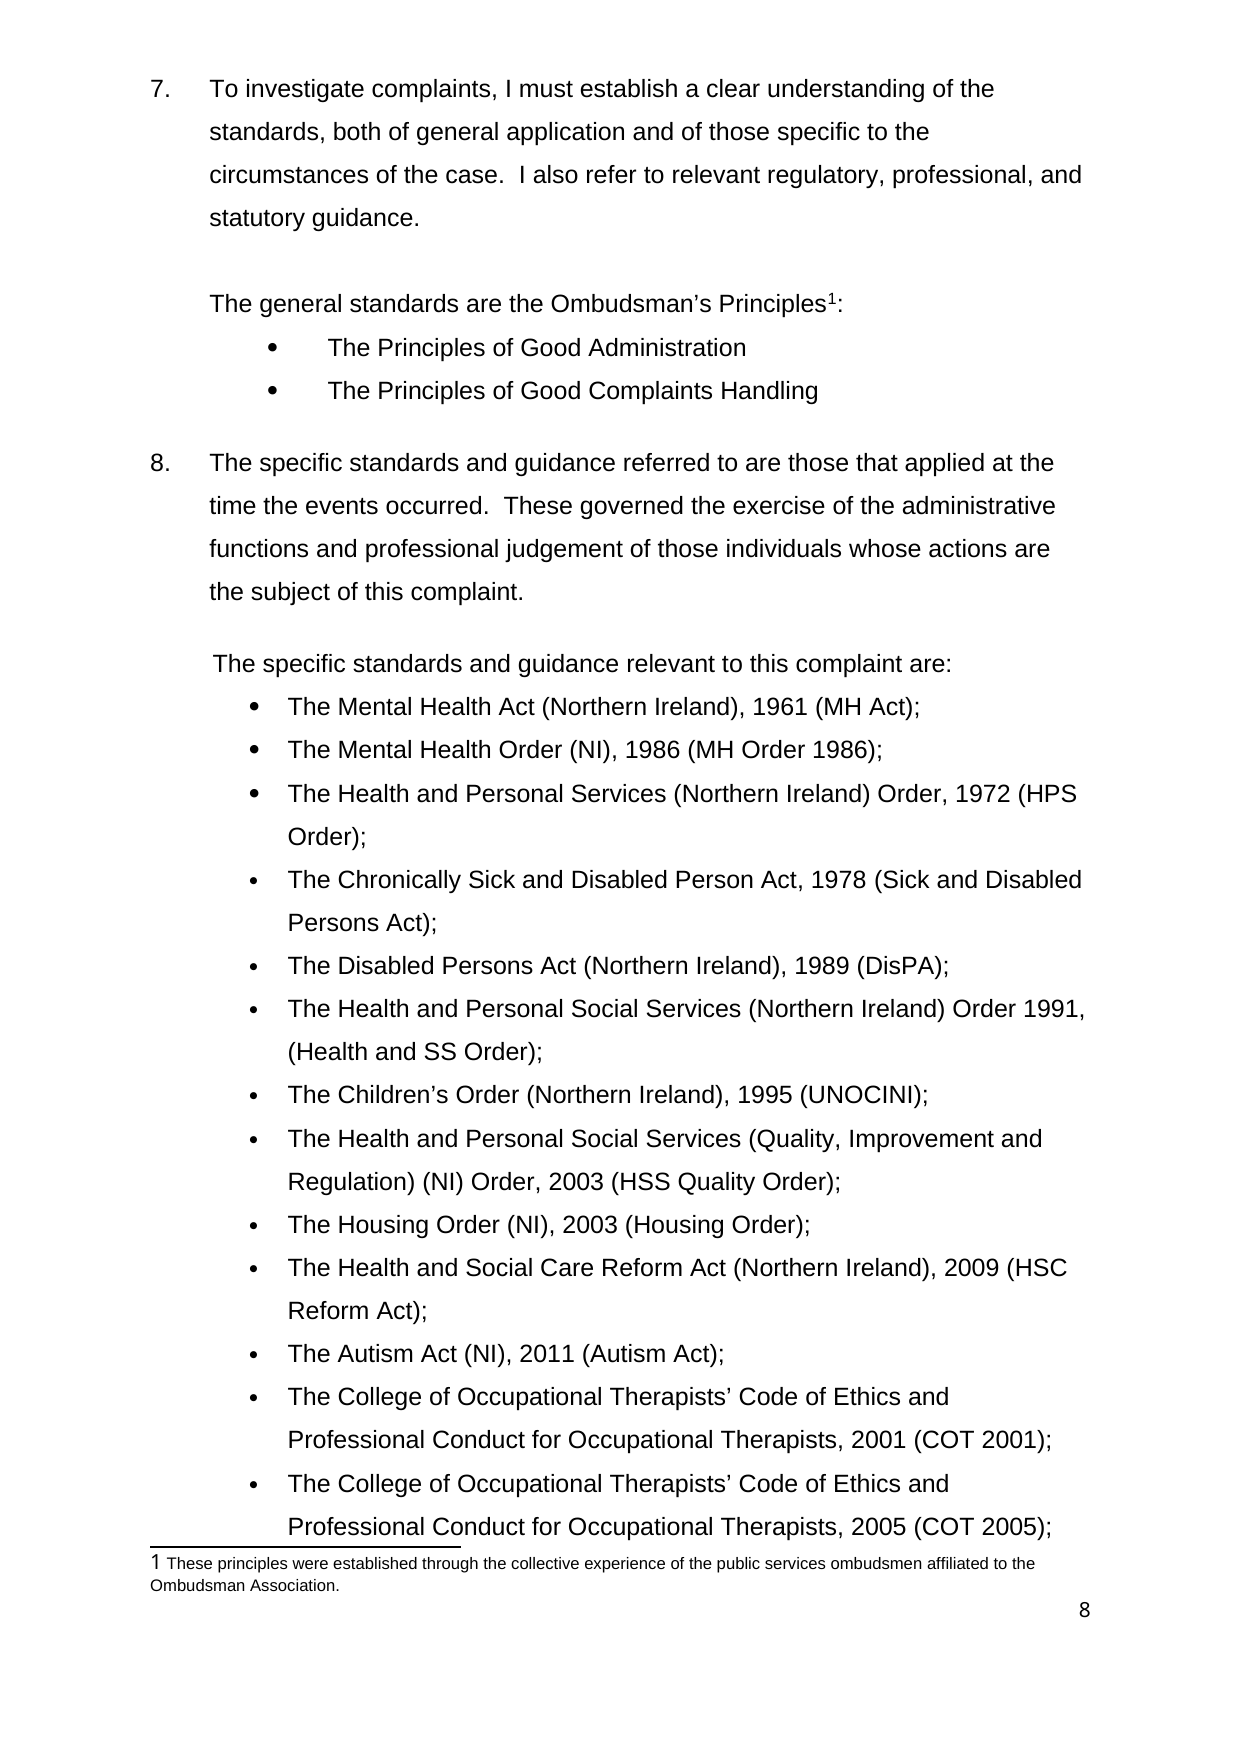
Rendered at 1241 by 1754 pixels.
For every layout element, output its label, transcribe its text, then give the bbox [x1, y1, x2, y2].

list The Chronically Sick and Disabled Person Act, 1978 (Sick and Disabled Persons Act); [250, 865, 1090, 937]
list The Health and Personal Social Services (Quality, Improvement and Regulation) (NI) Order, 2003 (HSS Quality Order); [250, 1124, 1090, 1196]
list The Disabled Persons Act (Northern Ireland), 1989 (DisPA); [250, 951, 1090, 980]
text These principles were established through the collective experience of the public services ombudsmen affiliated to the Ombudsman Association. [150, 1547, 1090, 1595]
list The College of Occupational Therapists’ Code of Ethics and Professional Conduct for Occupational Therapists, 2001 (COT 2001); [250, 1382, 1090, 1454]
list The Housing Order (NI), 2003 (Housing Order); [250, 1210, 1090, 1239]
list The Health and Personal Social Services (Northern Ireland) Order 1991, (Health and SS Order); [250, 994, 1090, 1066]
list The specific standards and guidance referred to are those that applied at the time the events occurred. These governed the exercise of the administrative functions and professional judgement of those individuals whose actions are the subject of this complaint. [150, 448, 1090, 606]
list The Mental Health Act (Northern Ireland), 1961 (MH Act); [250, 692, 1090, 721]
list The College of Occupational Therapists’ Code of Ethics and Professional Conduct for Occupational Therapists, 2005 (COT 2005); [250, 1469, 1090, 1541]
list The Health and Social Care Reform Act (Northern Ireland), 2009 (HSC Reform Act); [250, 1253, 1090, 1325]
list The Health and Personal Services (Northern Ireland) Order, 1972 (HPS Order); [250, 778, 1090, 851]
list The Mental Health Order (NI), 1986 (MH Order 1986); [250, 735, 1090, 764]
text The general standards are the Ombudsman’s Principles: [150, 289, 1090, 318]
list The Autism Act (NI), 2011 (Autism Act); [250, 1339, 1090, 1368]
list The Principles of Good Complaints Handling [268, 376, 1090, 404]
list The Children’s Order (Northern Ireland), 1995 (UNOCINI); [250, 1081, 1090, 1109]
list The Principles of Good Administration [268, 332, 1090, 361]
list To investigate complaints, I must establish a clear understanding of the standards, both of general application and of those specific to the circumstances of the case. I also refer to relevant regulatory, professional, and statutory guidance. [150, 74, 1090, 232]
text The specific standards and guidance relevant to this complaint are: [150, 649, 1090, 678]
